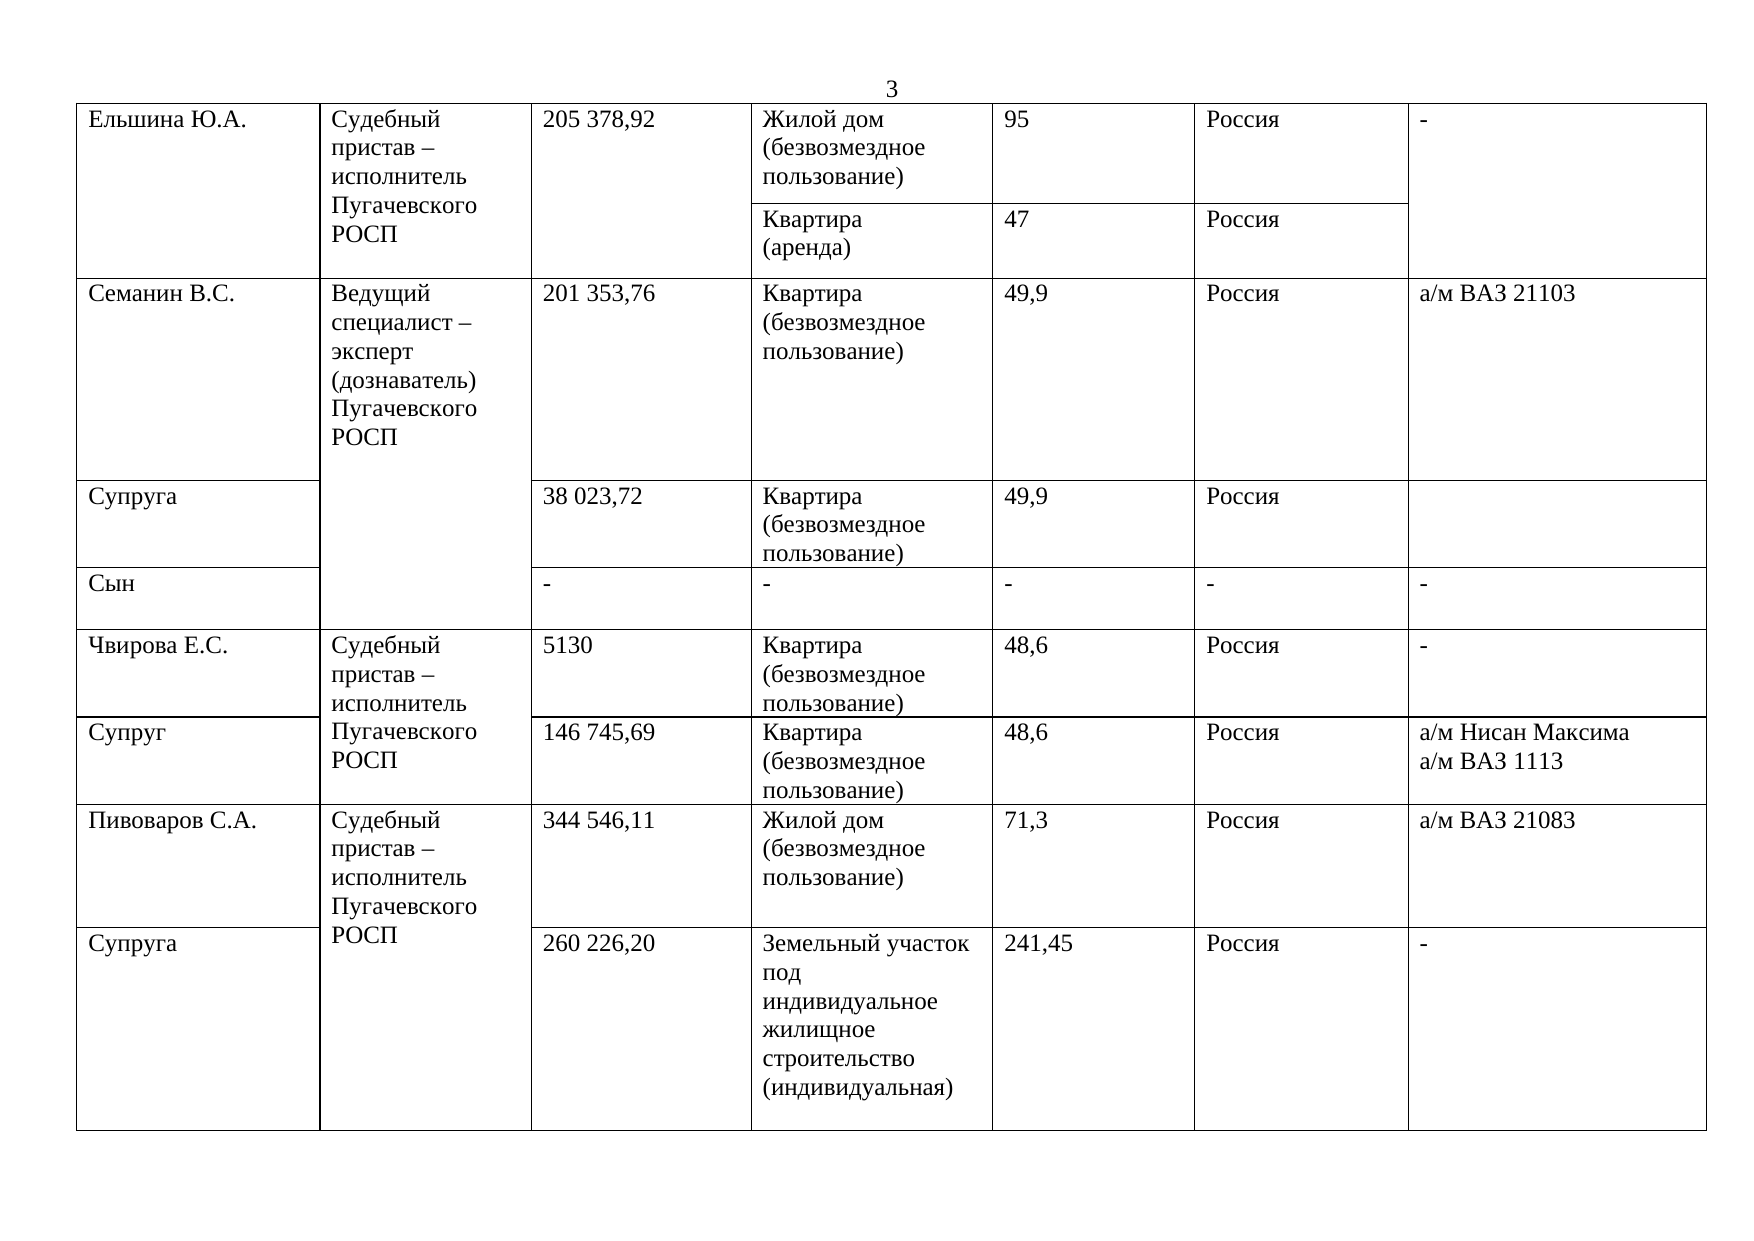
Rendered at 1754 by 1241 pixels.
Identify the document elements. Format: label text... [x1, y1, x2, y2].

table_cell - [1409, 568, 1706, 629]
table_cell Россия [1195, 928, 1408, 1129]
table_cell Супруг [77, 718, 319, 804]
table_cell Земельный участок под индивидуальное жилищное строительство (индивидуальная) [752, 928, 992, 1129]
table_cell Россия [1195, 204, 1408, 277]
table_cell 71,3 [993, 805, 1194, 927]
table_cell Квартира (безвозмездное пользование) [752, 279, 992, 480]
table_cell Судебный пристав – исполнитель Пугачевского РОСП [321, 630, 531, 804]
table_cell Россия [1195, 718, 1408, 804]
table_cell Пивоваров С.А. [77, 805, 319, 927]
table_cell Квартира (безвозмездное пользование) [752, 481, 992, 567]
table_cell Жилой дом (безвозмездное пользование) [752, 805, 992, 927]
table_cell Россия [1195, 481, 1408, 567]
table_cell 241,45 [993, 928, 1194, 1129]
table_cell Квартира (безвозмездное пользование) [752, 630, 992, 716]
table_cell Супруга [77, 481, 319, 567]
table_cell Судебный пристав – исполнитель Пугачевского РОСП [321, 104, 531, 277]
table_cell Квартира (безвозмездное пользование) [752, 718, 992, 804]
table_cell 146 745,69 [532, 718, 751, 804]
table_cell 49,9 [993, 481, 1194, 567]
table_cell Ведущий специалист – эксперт (дознаватель) Пугачевского РОСП [321, 279, 531, 629]
table_cell - [1195, 568, 1408, 629]
table_cell - [1409, 104, 1706, 277]
table_cell Ельшина Ю.А. [77, 104, 319, 277]
table_cell 260 226,20 [532, 928, 751, 1129]
table_cell а/м ВАЗ 21103 [1409, 279, 1706, 480]
table_cell - [1409, 630, 1706, 716]
table_cell 5130 [532, 630, 751, 716]
table_cell 344 546,11 [532, 805, 751, 927]
table_cell Судебный пристав – исполнитель Пугачевского РОСП [321, 805, 531, 1129]
table_cell 201 353,76 [532, 279, 751, 480]
table_cell Жилой дом (безвозмездное пользование) [752, 104, 992, 203]
table_cell 47 [993, 204, 1194, 277]
table_cell 95 [993, 104, 1194, 203]
table_cell а/м Нисан Максима а/м ВАЗ 1113 [1409, 718, 1706, 804]
table_cell Квартира (аренда) [752, 204, 992, 277]
table_cell - [1409, 928, 1706, 1129]
table_cell Россия [1195, 630, 1408, 716]
table_cell - [993, 568, 1194, 629]
table_cell - [752, 568, 992, 629]
table_cell Чвирова Е.С. [77, 630, 319, 716]
table_cell 205 378,92 [532, 104, 751, 277]
table_cell Семанин В.С. [77, 279, 319, 480]
table_cell 49,9 [993, 279, 1194, 480]
table_cell Россия [1195, 279, 1408, 480]
table_cell - [532, 568, 751, 629]
table_cell 48,6 [993, 718, 1194, 804]
table_cell Сын [77, 568, 319, 629]
table_cell Супруга [77, 928, 319, 1129]
table_cell 48,6 [993, 630, 1194, 716]
table_cell Россия [1195, 104, 1408, 203]
table_cell 38 023,72 [532, 481, 751, 567]
table_cell [1409, 481, 1706, 567]
table_cell а/м ВАЗ 21083 [1409, 805, 1706, 927]
table_cell Россия [1195, 805, 1408, 927]
